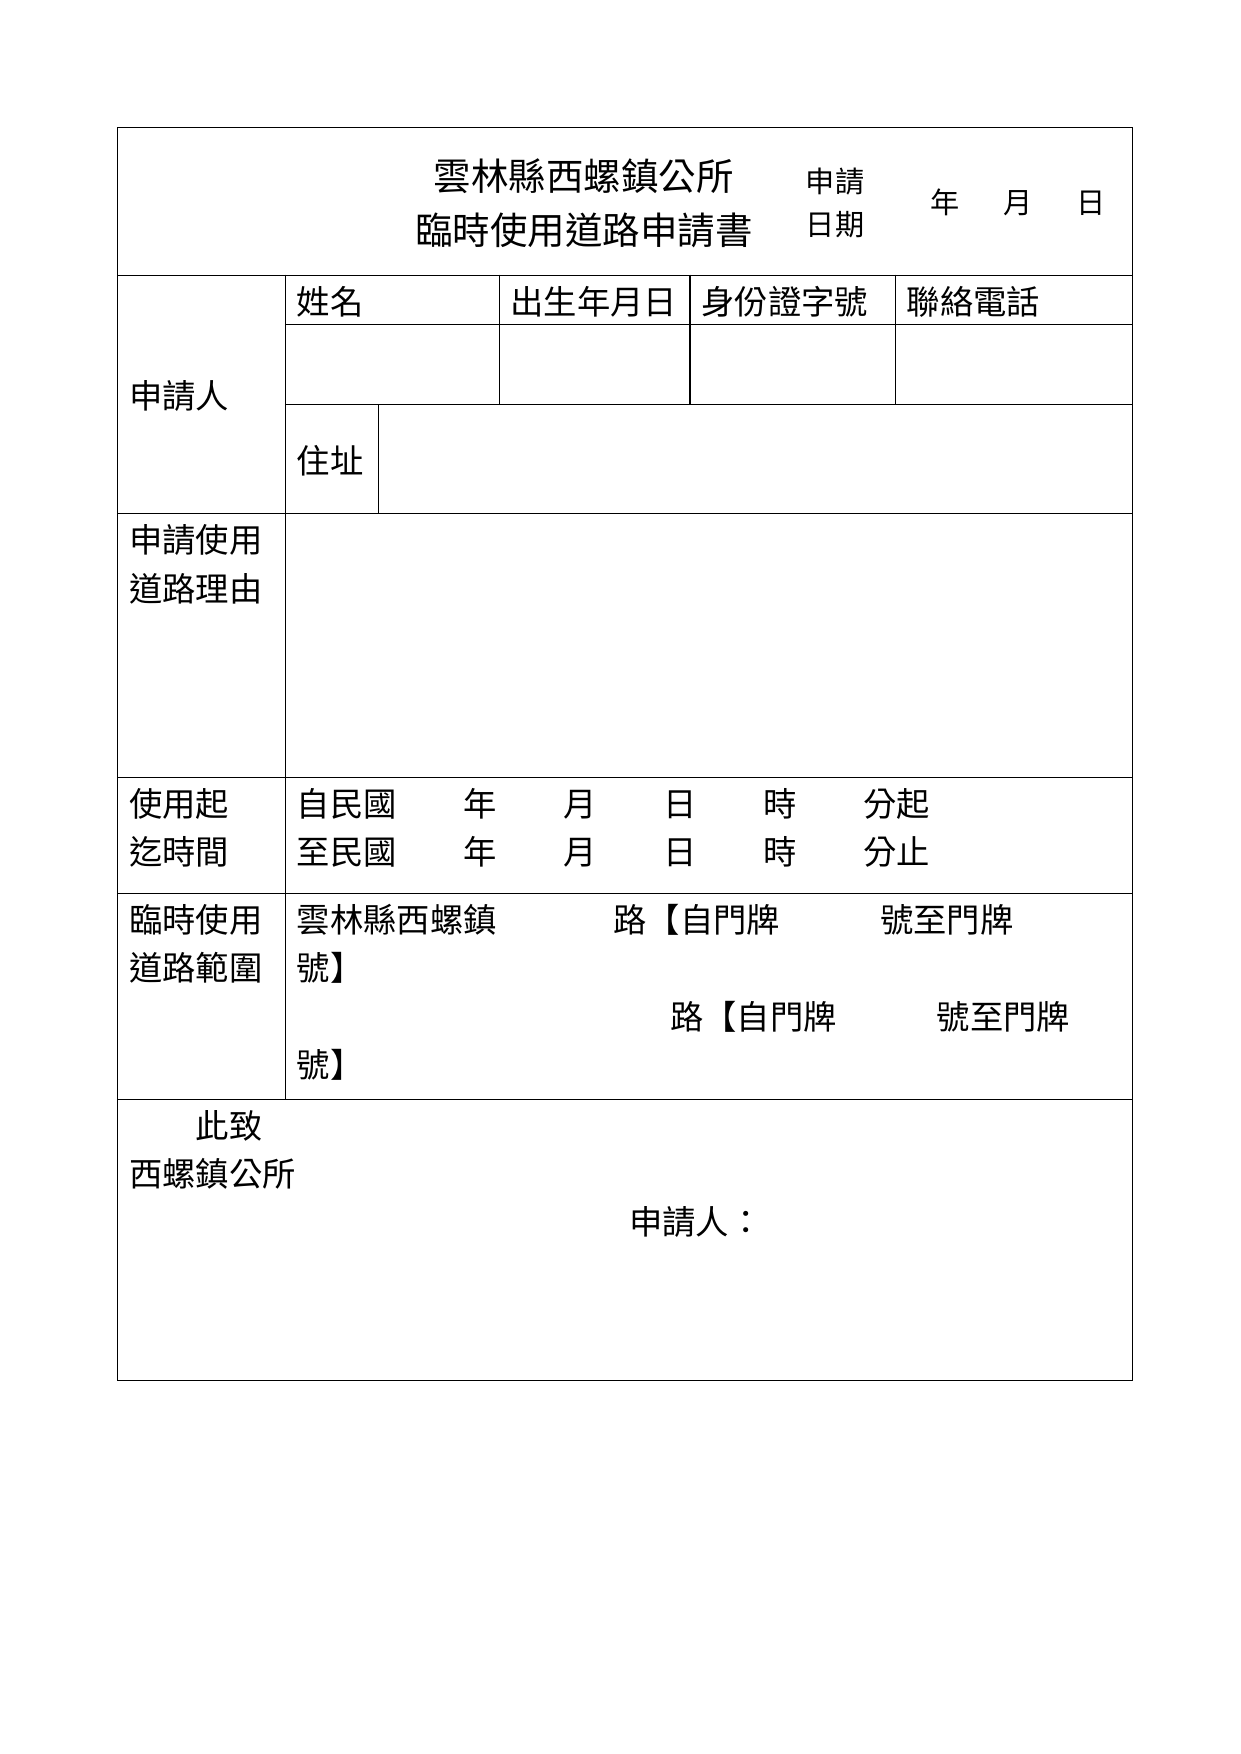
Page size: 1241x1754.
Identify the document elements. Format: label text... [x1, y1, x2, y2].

table_cell [896, 325, 1132, 404]
table_cell 雲林縣西螺鎮 路【自門牌 號至門牌 號】 路【自門牌 號至門牌 號】 [286, 894, 1132, 1098]
table_cell 自民國 年 月 日 時 分起 至民國 年 月 日 時 分止 [286, 778, 956, 893]
table_cell [286, 514, 1132, 777]
table_cell [500, 325, 689, 404]
table_cell 使用起 迄時間 [118, 778, 285, 893]
table_header 雲林縣西螺鎮公所 臨時使用道路申請書 [379, 128, 788, 274]
table_cell 姓名 [286, 276, 499, 324]
table_cell 申請使用 道路理由 [118, 514, 285, 777]
table_cell 出生年月日 [500, 276, 689, 324]
table_cell 此致 西螺鎮公所 申請人： [118, 1100, 1132, 1380]
table_cell [691, 325, 895, 404]
table_cell 臨時使用 道路範圍 [118, 894, 285, 1098]
table_cell [286, 325, 499, 404]
table_cell 申請人 [118, 276, 285, 513]
table_cell 身份證字號 [691, 276, 895, 324]
table_header 申請 日期 [788, 128, 881, 274]
table_cell [379, 405, 1132, 513]
table_cell 住址 [286, 405, 378, 513]
table_header 年 月 日 [881, 128, 1132, 274]
table_cell [956, 778, 1132, 893]
table_header [118, 128, 379, 274]
table_cell 聯絡電話 [896, 276, 1132, 324]
